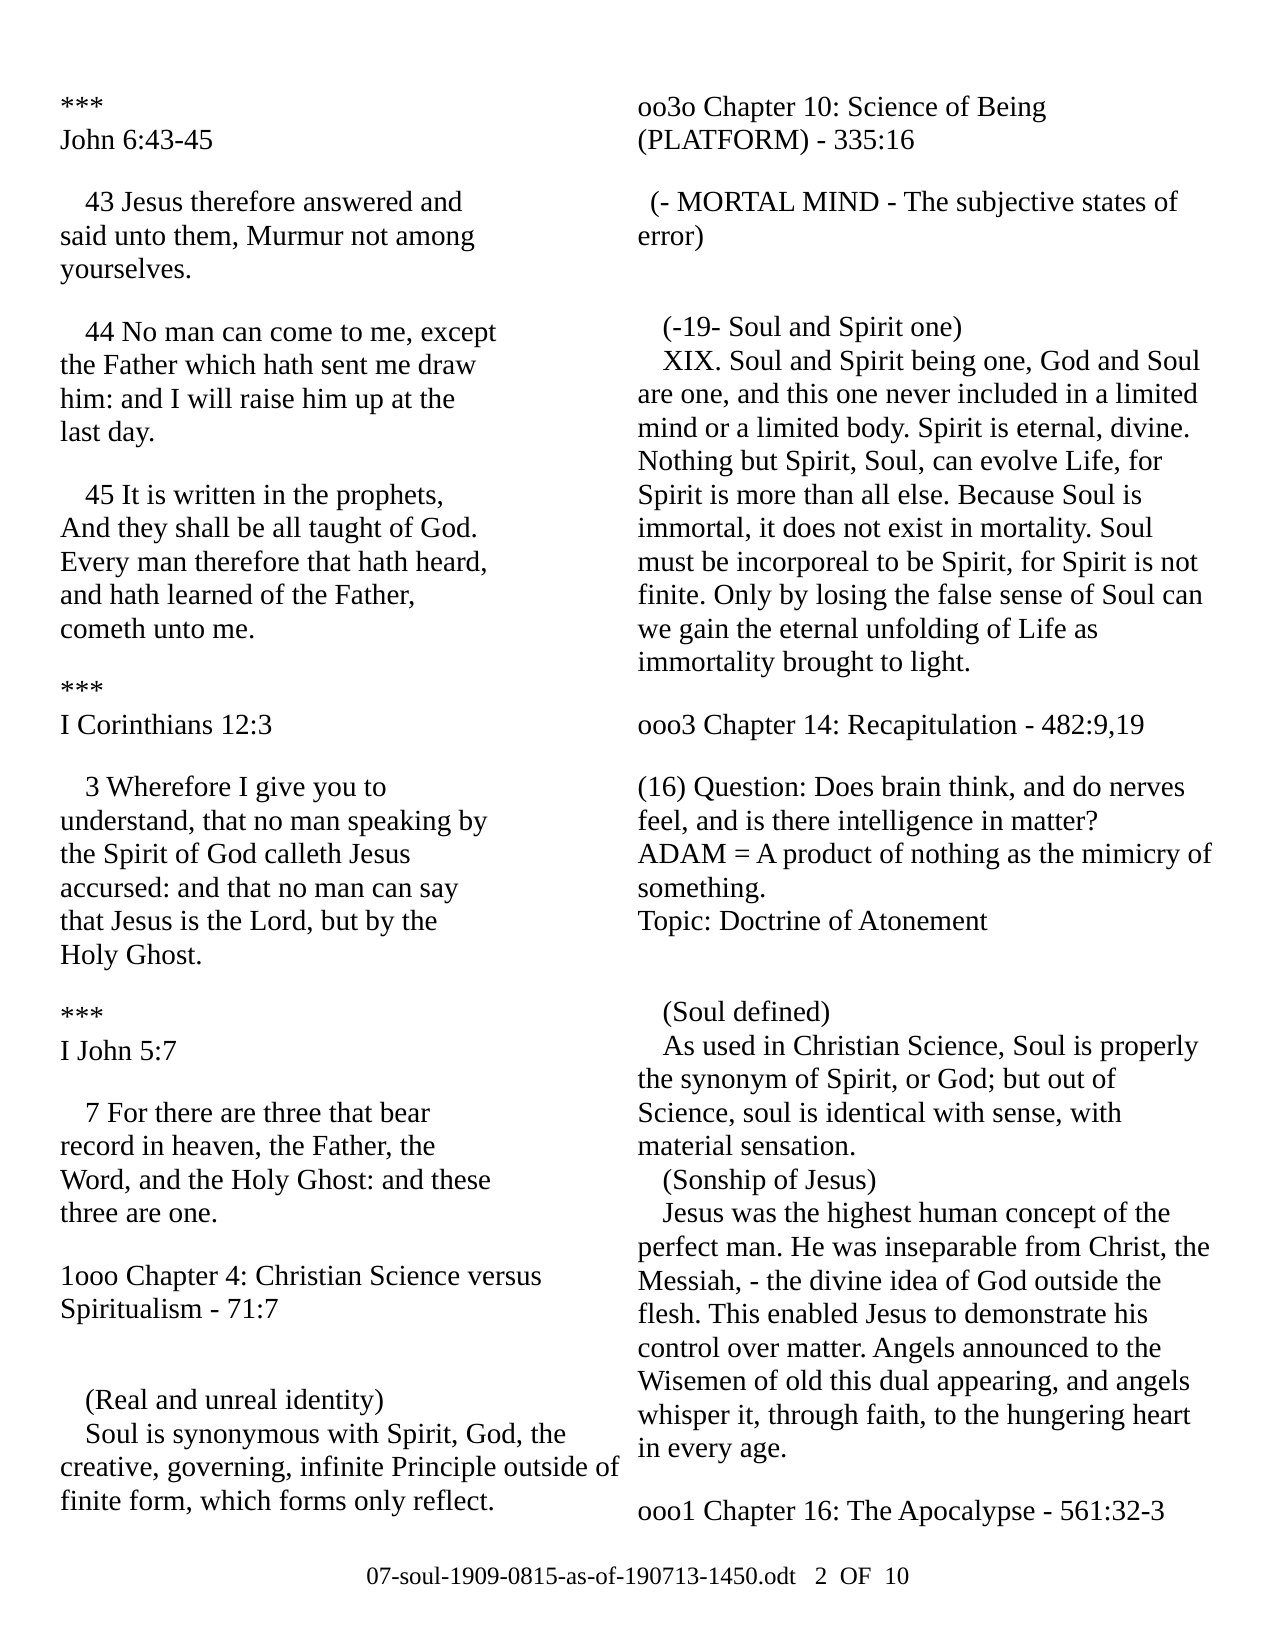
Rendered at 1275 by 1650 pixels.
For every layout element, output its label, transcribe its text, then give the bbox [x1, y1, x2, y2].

text Isaiah 42:1,4 1 Behold my servant, whom I uphold; mine elect, in whom my soul delighteth; I have put my spirit upon him: he shall bring forth judgment to the Gentiles. 4 He shall not fail nor be discouraged, till he have set judgment in the earth: and the isles shall wait for his law. *** John 6:43-45 43 Jesus therefore answered and said unto them, Murmur not among yourselves. 44 No man can come to me, except the Father which hath sent me draw him: and I will raise him up at the last day. 45 It is written in the prophets, And they shall be all taught of God. Every man therefore that hath heard, and hath learned of the Father, cometh unto me. *** I Corinthians 12:3 3 Wherefore I give you to understand, that no man speaking by the Spirit of God calleth Jesus accursed: and that no man can say that Jesus is the Lord, but by the Holy Ghost. *** I John 5:7 7 For there are three that bear record in heaven, the Father, the Word, and the Holy Ghost: and these three are one. 1ooo Chapter 4: Christian Science versus Spiritualism - 71:7 (Real and unreal identity) Soul is synonymous with Spirit, God, the creative, governing, infinite Principle outside of finite form, which forms only reflect. oo3o Chapter 10: Science of Being (PLATFORM) - 335:16 (- MORTAL MIND - The subjective states of error) (-19- Soul and Spirit one) XIX. Soul and Spirit being one, God and Soul are one, and this one never included in a limited mind or a limited body. Spirit is eternal, divine. Nothing but Spirit, Soul, can evolve Life, for Spirit is more than all else. Because Soul is immortal, it does not exist in mortality. Soul must be incorporeal to be Spirit, for Spirit is not finite. Only by losing the false sense of Soul can we gain the eternal unfolding of Life as immortality brought to light. ooo3 Chapter 14: Recapitulation - 482:9,19 (16) Question: Does brain think, and do nerves feel, and is there intelligence in matter? ADAM = A product of nothing as the mimicry of something. Topic: Doctrine of Atonement (Soul defined) As used in Christian Science, Soul is properly the synonym of Spirit, or God; but out of Science, soul is identical with sense, with material sensation. (Sonship of Jesus) Jesus was the highest human concept of the perfect man. He was inseparable from Christ, the Messiah, - the divine idea of God outside the flesh. This enabled Jesus to demonstrate his control over matter. Angels announced to the Wisemen of old this dual appearing, and angels whisper it, through faith, to the hungering heart in every age. ooo1 Chapter 16: The Apocalypse - 561:32-3 (Spiritual idea revealed) John the Baptist prophesied the coming of the immaculate Jesus, and John saw in those days the spiritual idea as the Messiah, who would baptize with the Holy Ghost, - divine Science. oo3o Chapter 10: Science of Being (PLATFORM) - 332:19 (- MORTAL MIND - The opposite of Spirit, and therefore the opposite of God, or good) (-10- Holy Ghost or Comforter) X. Jesus demonstrated Christ; he proved that Christ is the divine idea of God - the Holy Ghost, or Comforter, revealing the divine Principle, Love, and leading into all truth. [60, 60, 1215, 1526]
